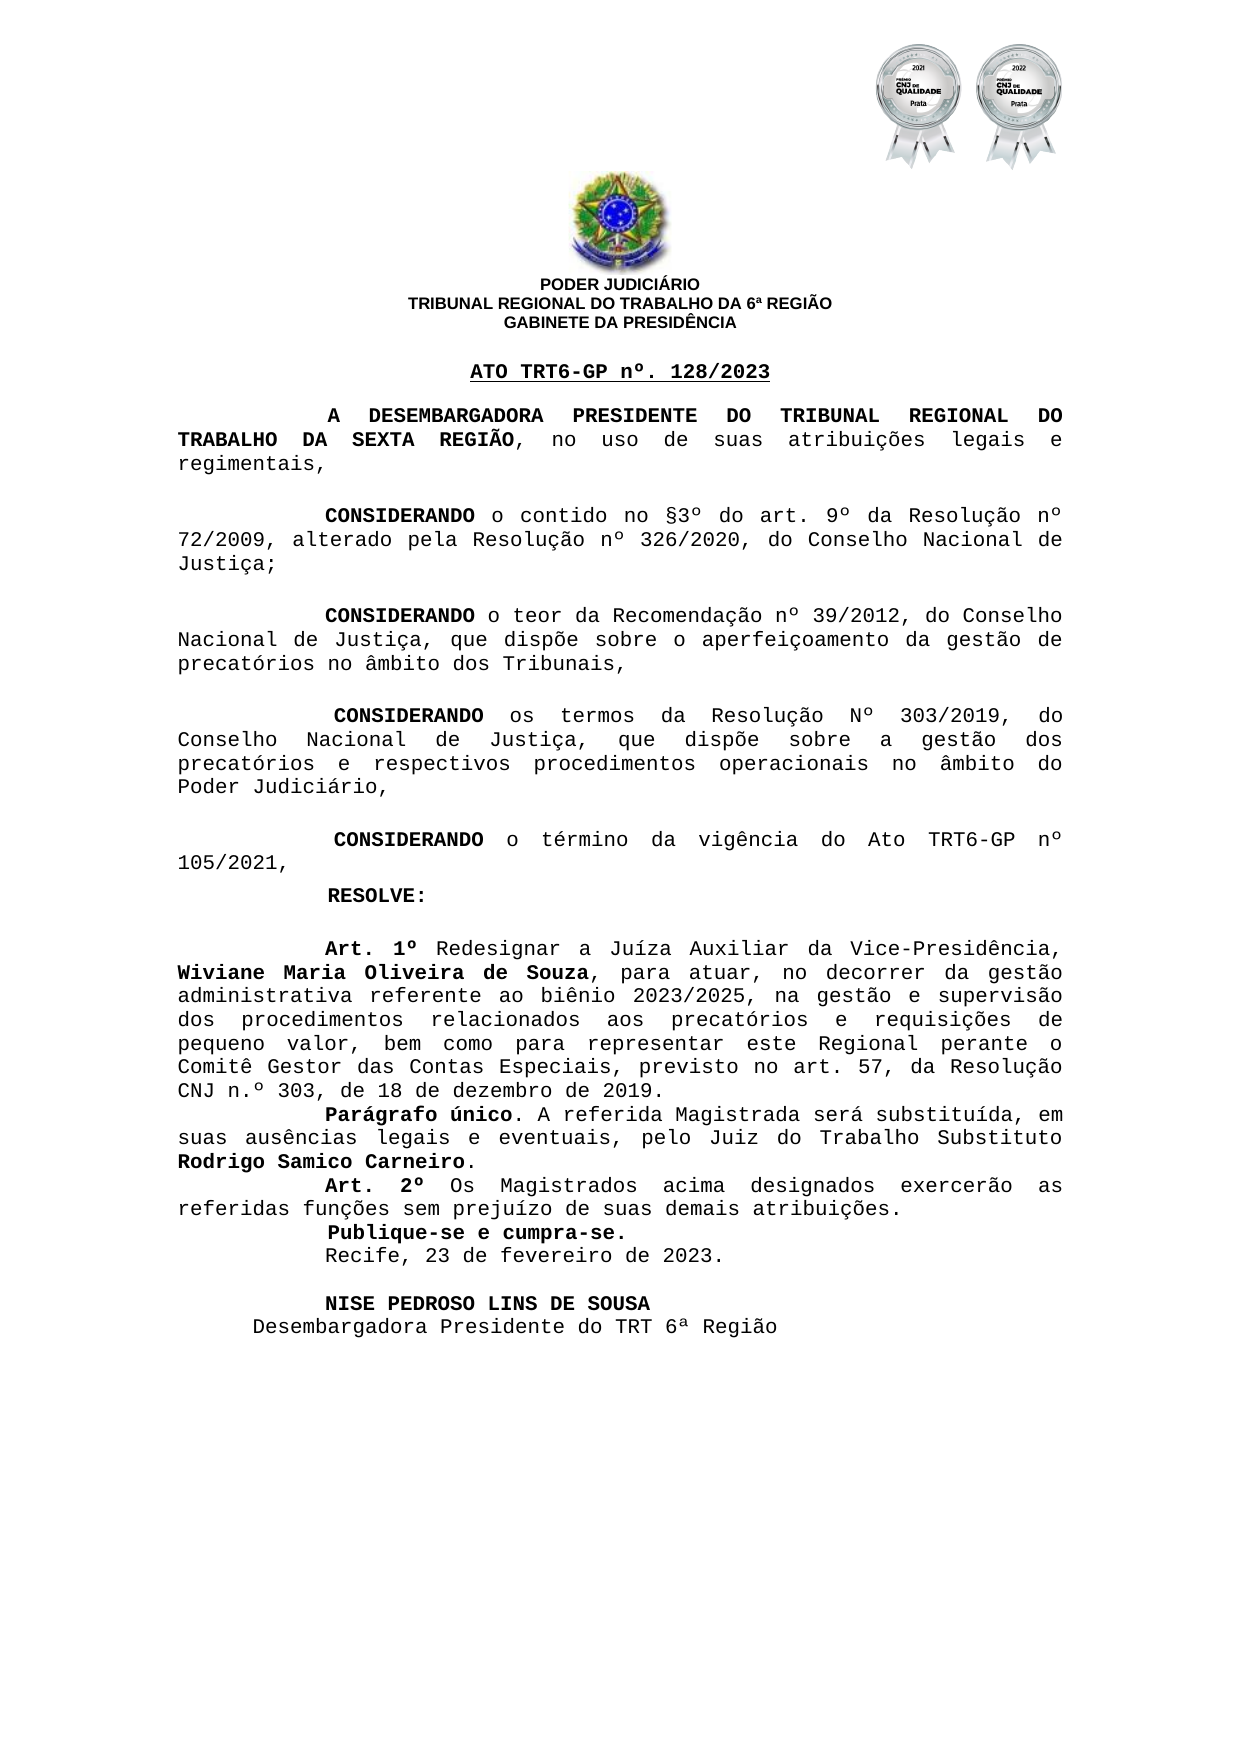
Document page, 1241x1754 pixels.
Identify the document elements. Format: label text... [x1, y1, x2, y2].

text Recife, 23 de fevereiro de 2023. [177, 1246, 1063, 1269]
text Art. 2º Os Magistrados acima designados exercerão as referidas funções sem prejuízo de suas demais atribuições. [177, 1174, 1063, 1222]
text NISE PEDROSO LINS DE SOUSA [271, 1293, 1063, 1316]
text Desembargadora Presidente do TRT 6ª Região [177, 1316, 1063, 1340]
subtitle ATO TRT6-GP nº. 128/2023 [177, 361, 1063, 385]
picture [568, 171, 672, 275]
text Art. 1º Redesignar a Juíza Auxiliar da Vice-Presidência, Wiviane Maria Oliveira de Souza, para atuar, no decorrer da gestão administrativa referente ao biênio 2023/2025, na gestão e supervisão dos procedimentos relacionados aos precatórios e requisições de pequeno valor, bem como para representar este Regional perante o Comitê Gestor das Contas Especiais, previsto no art. 57, da Resolução CNJ n.º 303, de 18 de dezembro de 2019. [177, 938, 1063, 1104]
text RESOLVE: [177, 876, 1063, 909]
text Publique-se e cumpra-se. [177, 1222, 1063, 1246]
picture [856, 43, 1063, 171]
text Parágrafo único. A referida Magistrada será substituída, em suas ausências legais e eventuais, pelo Juiz do Trabalho Substituto Rodrigo Samico Carneiro. [177, 1104, 1063, 1174]
text CONSIDERANDO os termos da Resolução Nº 303/2019, do Conselho Nacional de Justiça, que dispõe sobre a gestão dos precatórios e respectivos procedimentos operacionais no âmbito do Poder Judiciário, [177, 705, 1063, 800]
text CONSIDERANDO o teor da Recomendação nº 39/2012, do Conselho Nacional de Justiça, que dispõe sobre o aperfeiçoamento da gestão de precatórios no âmbito dos Tribunais, [177, 605, 1063, 676]
text CONSIDERANDO o contido no §3º do art. 9º da Resolução nº 72/2009, alterado pela Resolução nº 326/2020, do Conselho Nacional de Justiça; [177, 505, 1063, 576]
text A DESEMBARGADORA PRESIDENTE DO TRIBUNAL REGIONAL DO TRABALHO DA SEXTA REGIÃO, no uso de suas atribuições legais e regimentais, [177, 406, 1063, 476]
text CONSIDERANDO o término da vigência do Ato TRT6-GP nº 105/2021, [177, 829, 1063, 876]
